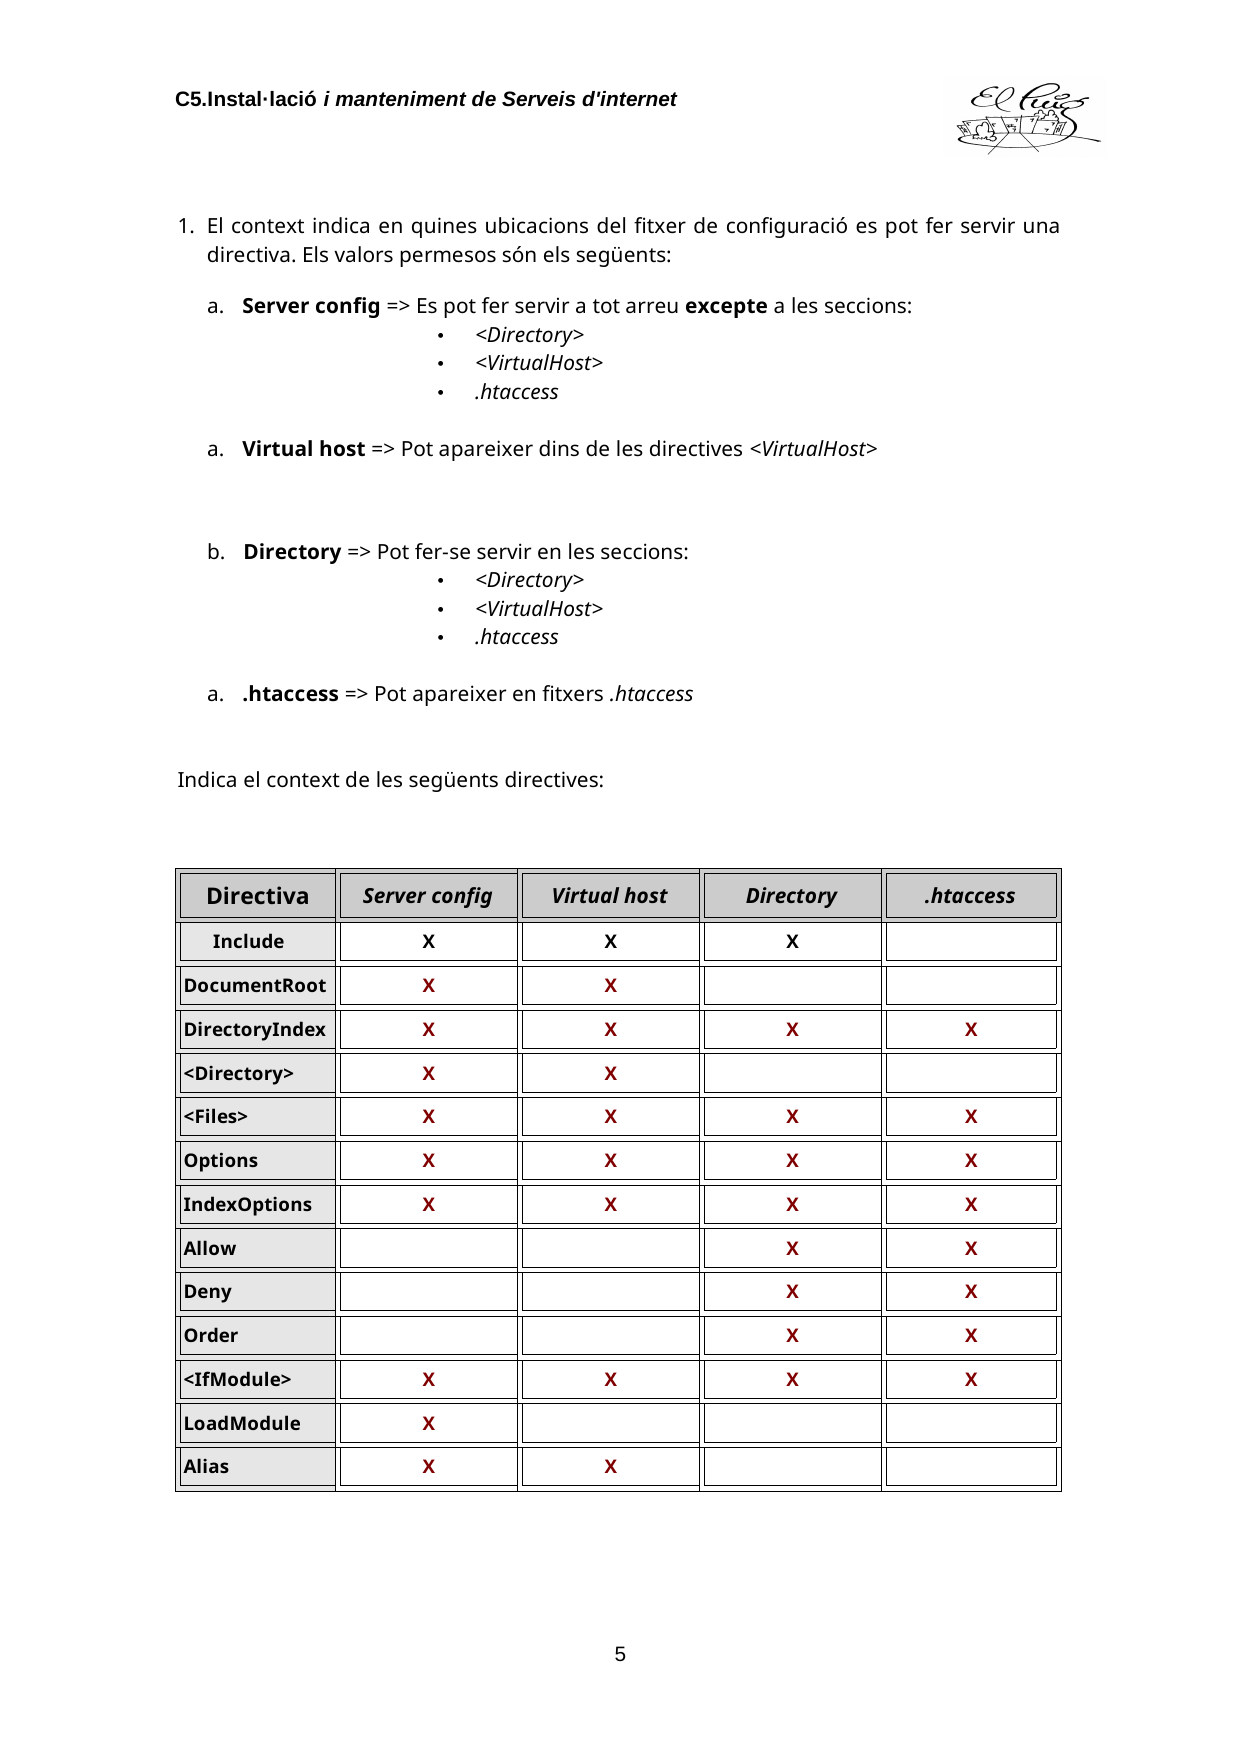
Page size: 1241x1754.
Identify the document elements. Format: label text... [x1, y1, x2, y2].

picture [943, 75, 1107, 158]
table_cell DocumentRoot [176, 967, 335, 1010]
table_cell [700, 1404, 881, 1447]
table_cell LoadModule [176, 1404, 335, 1447]
table_cell X [518, 1054, 699, 1097]
table_cell X [336, 1448, 517, 1491]
table_header .htaccess [882, 869, 1061, 922]
table_cell [700, 1448, 881, 1491]
list Virtual host => Pot apareixer dins de les directives <VirtualHost> [207, 434, 1063, 462]
table_cell [887, 923, 1056, 960]
table_cell X [336, 1404, 517, 1447]
table_cell [882, 1054, 1061, 1097]
table_cell [518, 1229, 699, 1272]
list El context indica en quines ubicacions del fitxer de configuració es pot fer servir una directiva. Els valors permesos són els següents: [177, 211, 1063, 268]
table_cell [887, 1054, 1056, 1092]
table_cell Deny [176, 1273, 335, 1316]
table_cell X [882, 1186, 1061, 1228]
table_cell X [336, 1011, 517, 1053]
list Directory => Pot fer-se servir en les seccions: [207, 537, 1063, 565]
table_cell [705, 1448, 881, 1485]
table_header Virtual host [518, 869, 699, 922]
table_cell X [700, 1186, 881, 1228]
table_cell [705, 1404, 881, 1442]
list <Directory> [437, 319, 1063, 348]
table_cell X [882, 1142, 1061, 1185]
table_cell X [518, 967, 699, 1010]
table_cell [518, 1404, 699, 1447]
table_cell <Files> [176, 1098, 335, 1141]
table_cell X [700, 923, 881, 966]
table_header Directory [700, 869, 881, 922]
table_header Directiva [176, 869, 335, 922]
table_header Server config [336, 869, 517, 922]
table_cell [705, 967, 881, 1004]
table_cell [341, 1229, 517, 1267]
table_cell X [518, 1186, 699, 1228]
table_cell X [700, 1317, 881, 1360]
table_cell Include [176, 923, 335, 966]
table_cell X [336, 967, 517, 1010]
table_cell X [336, 1142, 517, 1185]
table_cell [700, 1054, 881, 1097]
table_cell [882, 967, 1061, 1010]
table_cell Order [176, 1317, 335, 1360]
table_cell [336, 1229, 517, 1272]
table_cell X [518, 1361, 699, 1403]
table_cell [336, 1317, 517, 1360]
table_cell [705, 1054, 881, 1092]
table_cell X [700, 1229, 881, 1272]
table_cell [523, 1404, 699, 1442]
table_cell Allow [176, 1229, 335, 1272]
table_cell X [336, 1054, 517, 1097]
table_cell [882, 1404, 1061, 1447]
table_cell [523, 1273, 699, 1310]
list .htaccess [437, 377, 1063, 405]
table_cell [887, 967, 1056, 1004]
table_cell [882, 1448, 1061, 1491]
table_cell X [700, 1142, 881, 1185]
table_cell X [882, 1361, 1061, 1403]
table_cell X [336, 1361, 517, 1403]
table_cell [882, 923, 1061, 966]
table_cell X [518, 1098, 699, 1141]
table_cell X [882, 1317, 1061, 1360]
table_cell X [336, 1186, 517, 1228]
table_cell X [882, 1229, 1061, 1272]
table_cell [518, 1317, 699, 1360]
table_cell X [700, 1011, 881, 1053]
list <VirtualHost> [437, 348, 1063, 377]
list .htaccess [437, 622, 1063, 651]
table_cell [887, 1404, 1056, 1442]
table_cell [887, 1448, 1056, 1485]
table_cell X [700, 1098, 881, 1141]
table_cell Options [176, 1142, 335, 1185]
table_cell [700, 967, 881, 1010]
table_cell [523, 1317, 699, 1354]
table_cell [518, 1273, 699, 1316]
table_cell X [882, 1273, 1061, 1316]
table_cell DirectoryIndex [176, 1011, 335, 1053]
table_cell X [518, 923, 699, 966]
table_cell X [882, 1098, 1061, 1141]
table_cell X [700, 1273, 881, 1316]
table_cell X [336, 1098, 517, 1141]
table_cell X [882, 1011, 1061, 1053]
table_cell IndexOptions [176, 1186, 335, 1228]
table_cell X [518, 1448, 699, 1491]
table_cell <IfModule> [176, 1361, 335, 1403]
table_cell [341, 1273, 517, 1310]
list Server config => Es pot fer servir a tot arreu excepte a les seccions: [207, 291, 1063, 319]
table_cell X [518, 1011, 699, 1053]
table_cell Alias [176, 1448, 335, 1491]
list <Directory> [437, 565, 1063, 594]
table_cell X [700, 1361, 881, 1403]
list <VirtualHost> [437, 594, 1063, 622]
table_cell X [518, 1142, 699, 1185]
table_cell X [336, 923, 517, 966]
table_cell [523, 1229, 699, 1267]
list .htaccess => Pot apareixer en fitxers .htaccess [207, 679, 1063, 708]
table_cell <Directory> [176, 1054, 335, 1097]
table_cell [336, 1273, 517, 1316]
text Indica el context de les següents directives: [177, 765, 1063, 793]
table_cell [341, 1317, 517, 1354]
